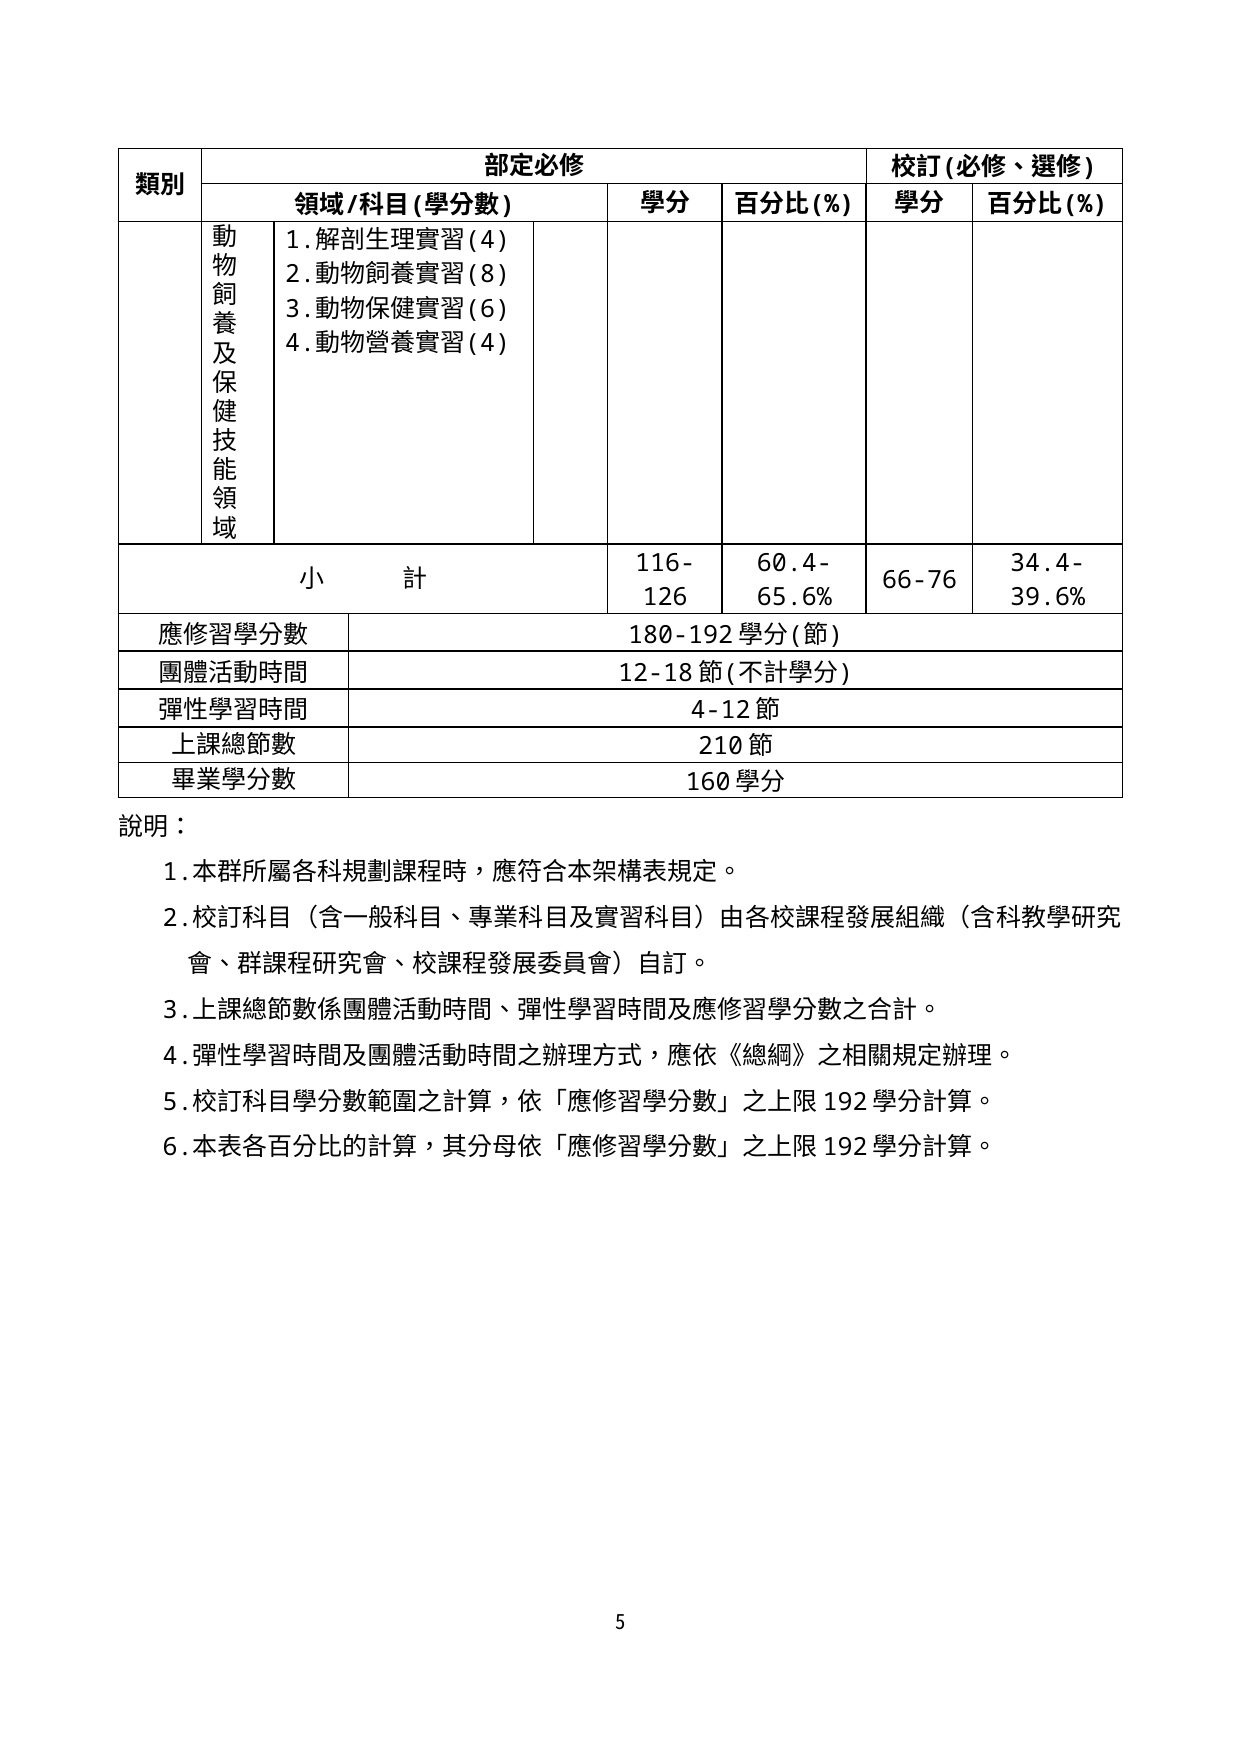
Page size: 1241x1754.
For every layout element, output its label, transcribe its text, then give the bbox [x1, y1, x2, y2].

table_cell 180-192學分(節) [349, 614, 1122, 650]
table_cell 210節 [349, 728, 1122, 762]
table_cell 百分比(%) [973, 184, 1122, 221]
table_cell 66-76 [867, 545, 972, 613]
table_cell 應修習學分數 [119, 614, 348, 650]
table_cell 1.解剖生理實習(4) 2.動物飼養實習(8) 3.動物保健實習(6) 4.動物營養實習(4) [275, 222, 533, 543]
table_cell [119, 222, 201, 543]
table_cell [973, 222, 1122, 543]
table_cell [867, 222, 972, 543]
text 4.彈性學習時間及團體活動時間之辦理方式，應依《總綱》之相關規定辦理。 [162, 1027, 1122, 1073]
table_cell 116-126 [608, 545, 721, 613]
text 說明： [118, 798, 1122, 844]
table_cell 動物飼養及保健技能領域 [202, 222, 273, 543]
table_cell 34.4-39.6% [973, 545, 1122, 613]
table_cell 小計 [119, 545, 607, 613]
table_cell 團體活動時間 [119, 652, 348, 688]
text 2.校訂科目（含一般科目、專業科目及實習科目）由各校課程發展組織（含科教學研究會、群課程研究會、校課程發展委員會）自訂。 [162, 890, 1122, 982]
table_cell 學分 [608, 184, 721, 221]
text 1.本群所屬各科規劃課程時，應符合本架構表規定。 [162, 844, 1122, 890]
table_header 類別 [119, 149, 201, 221]
text 6.本表各百分比的計算，其分母依「應修習學分數」之上限192學分計算。 [162, 1119, 1122, 1165]
table_cell 4-12節 [349, 690, 1122, 726]
table_cell [723, 222, 865, 543]
table_cell 學分 [867, 184, 972, 221]
table_cell 領域/科目(學分數) [202, 184, 607, 221]
table_cell [608, 222, 721, 543]
table_cell 上課總節數 [119, 728, 348, 762]
text 3.上課總節數係團體活動時間、彈性學習時間及應修習學分數之合計。 [162, 982, 1122, 1027]
table_cell 畢業學分數 [119, 763, 348, 797]
table_cell 百分比(%) [723, 184, 865, 221]
table_cell 12-18節(不計學分) [349, 652, 1122, 688]
table_cell 彈性學習時間 [119, 690, 348, 726]
text 5.校訂科目學分數範圍之計算，依「應修習學分數」之上限192學分計算。 [162, 1073, 1122, 1119]
table_cell 60.4-65.6% [723, 545, 865, 613]
table_header 部定必修 [202, 149, 866, 183]
table_header 校訂(必修、選修) [867, 149, 1122, 183]
table_cell [534, 222, 607, 543]
table_cell 160學分 [349, 763, 1122, 797]
